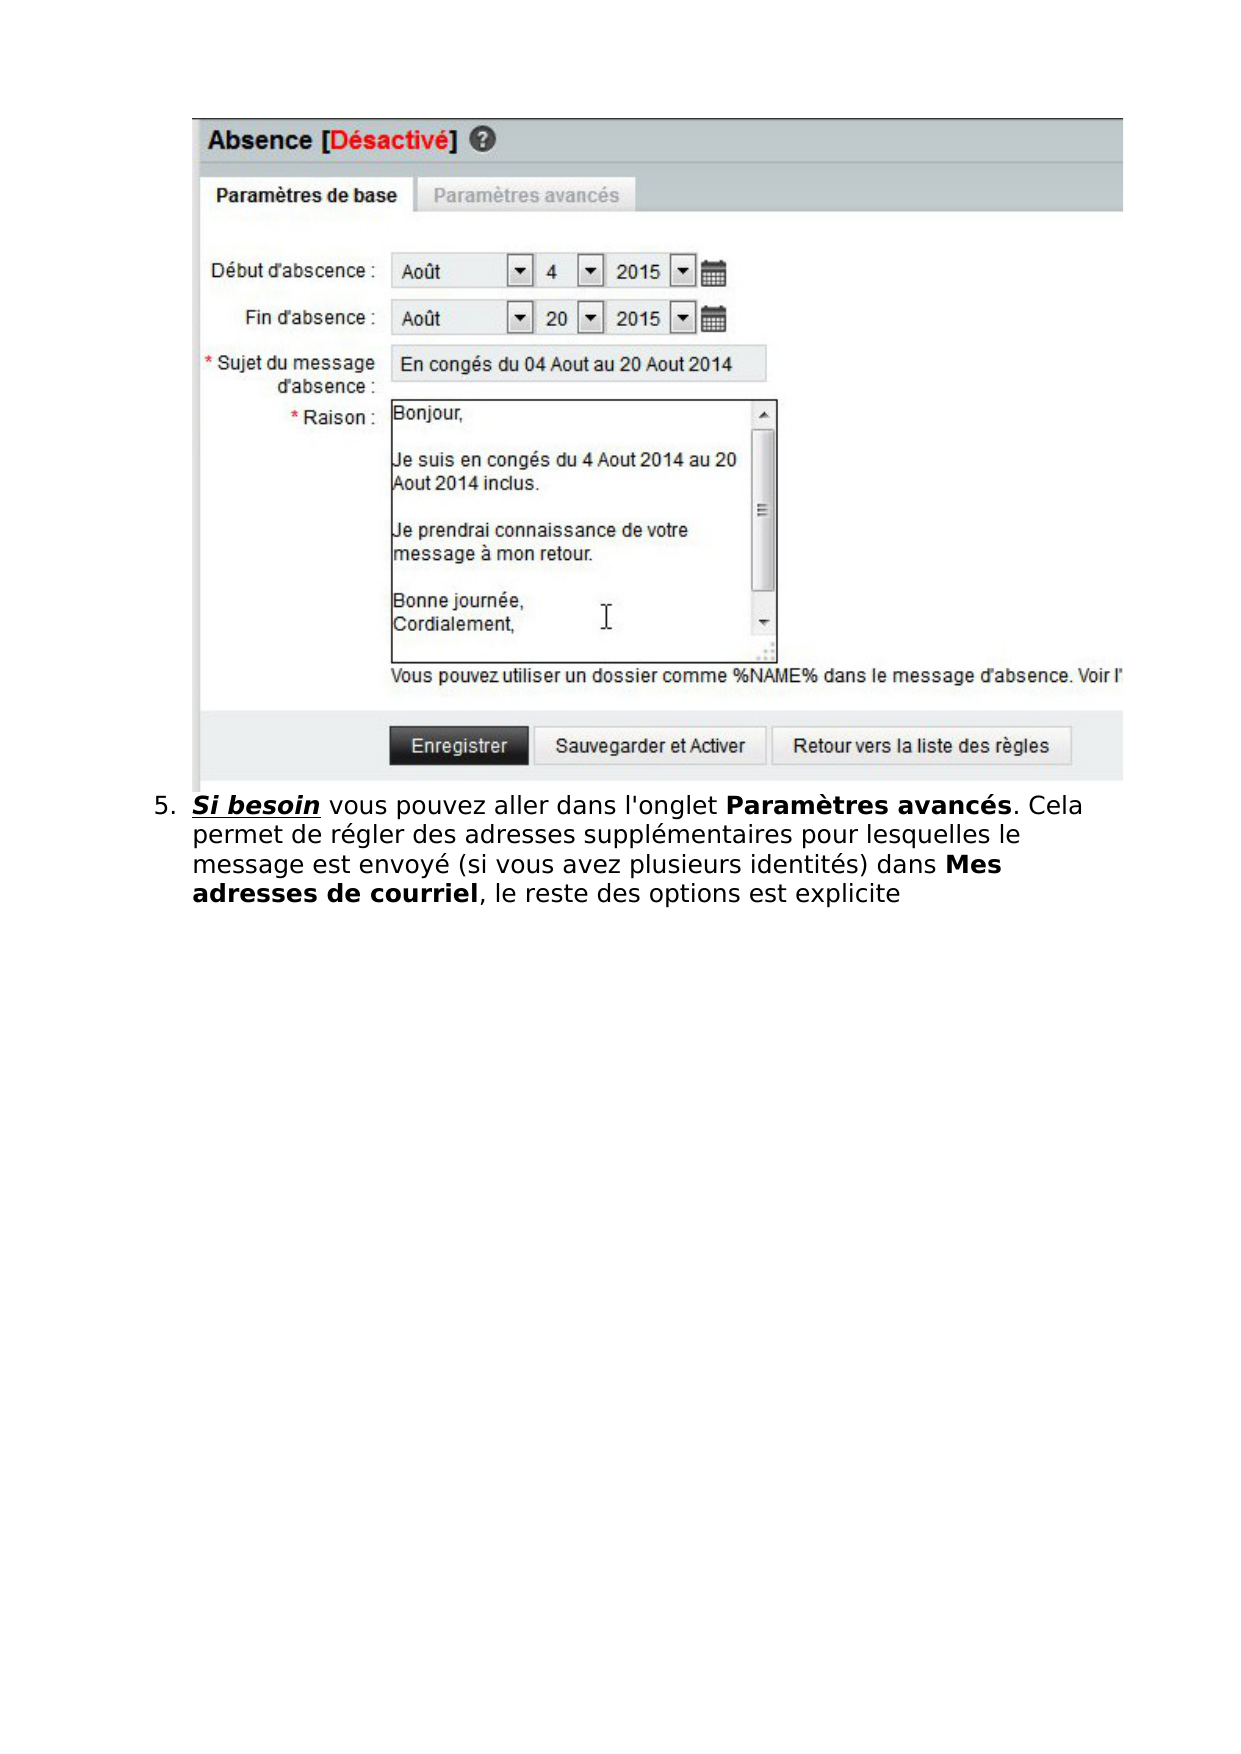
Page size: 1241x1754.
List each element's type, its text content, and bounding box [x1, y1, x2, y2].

list Si besoin vous pouvez aller dans l'onglet Paramètres avancés. Cela permet de régler des adresses supplémentaires pour lesquelles le message est envoyé (si vous avez plusieurs identités) dans Mes adresses de courriel, le reste des options est explicite [177, 792, 1122, 908]
picture [192, 118, 1124, 792]
list [177, 118, 192, 792]
